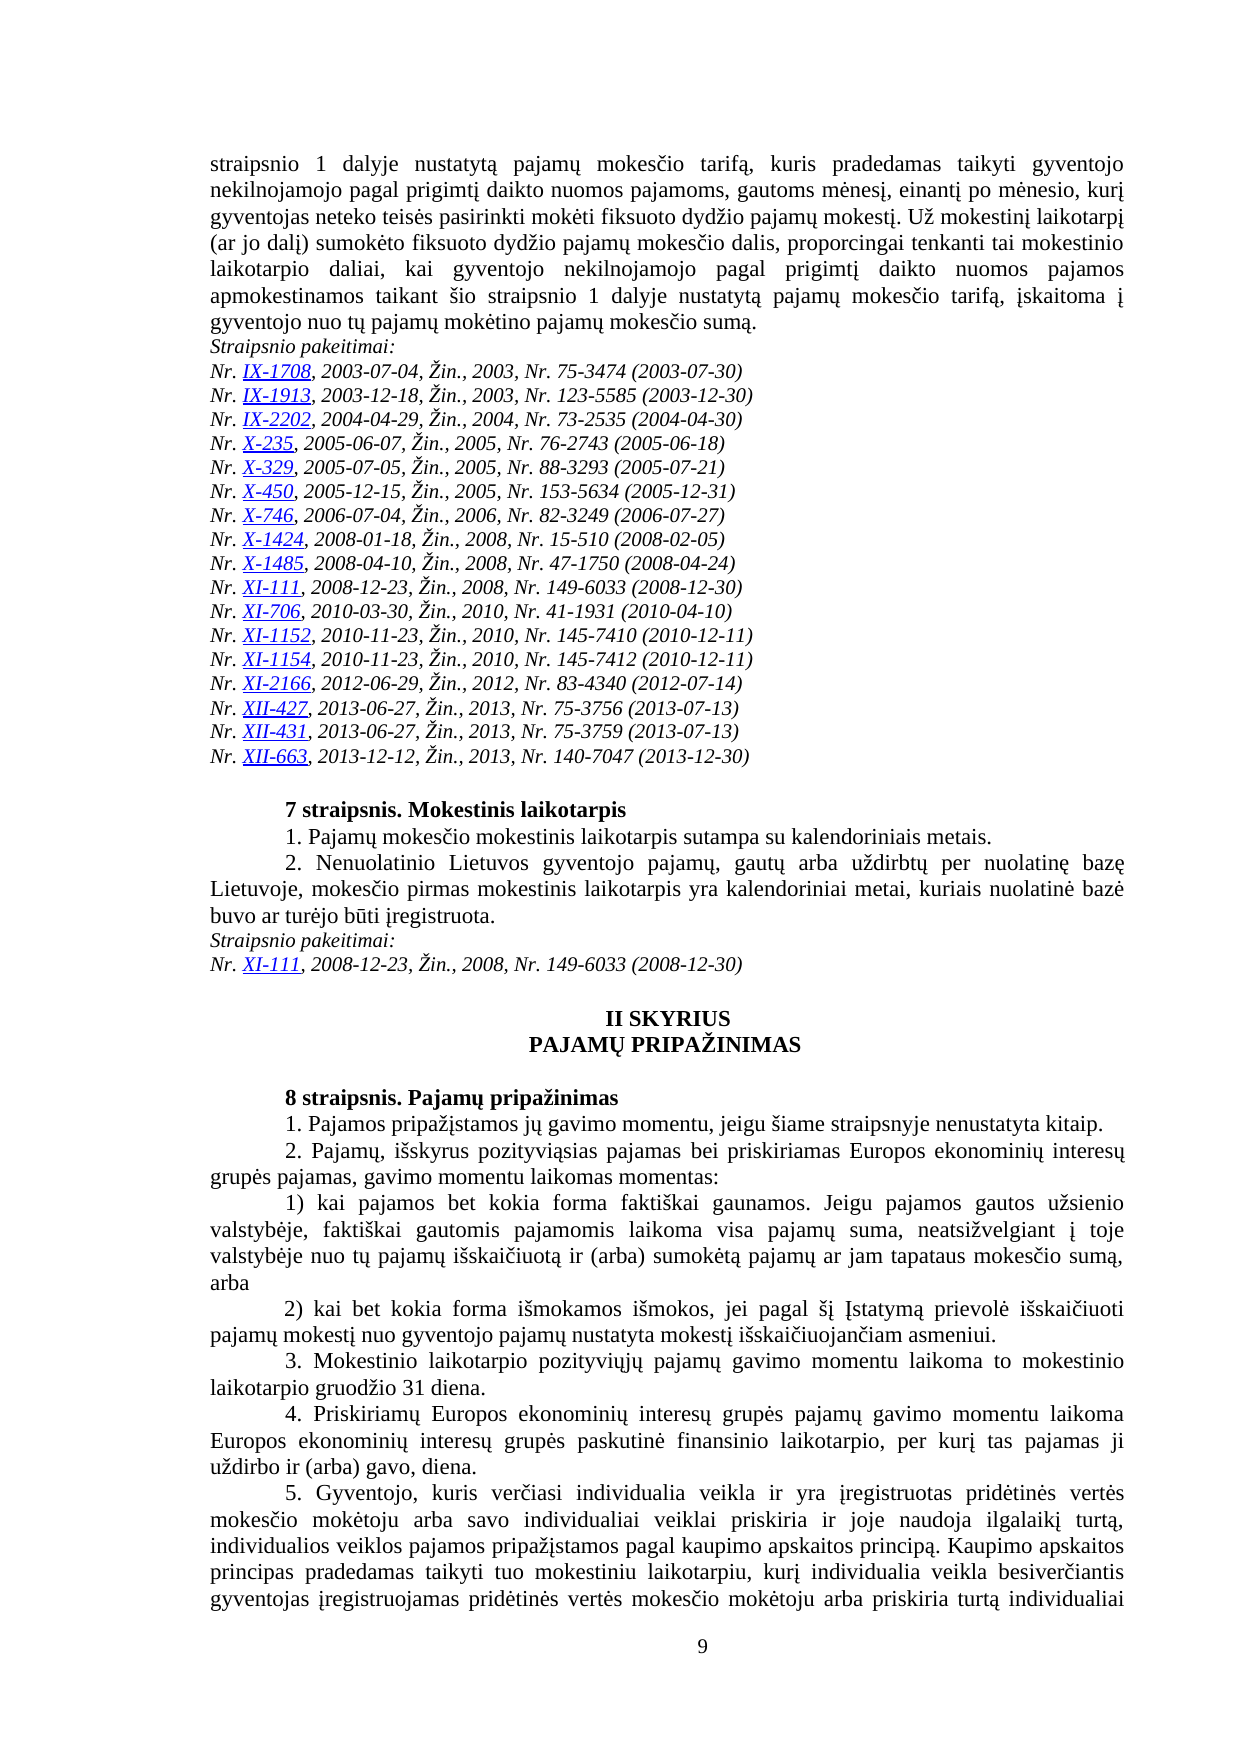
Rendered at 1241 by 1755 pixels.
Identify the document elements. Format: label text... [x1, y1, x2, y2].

text 3. Mokestinio laikotarpio pozityviųjų pajamų gavimo momentu laikoma to mokestinio laikotarpio gruodžio 31 diena. [210, 1348, 1126, 1400]
text 2. Nenuolatinio Lietuvos gyventojo pajamų, gautų arba uždirbtų per nuolatinę bazę Lietuvoje, mokesčio pirmas mokestinis laikotarpis yra kalendoriniai metai, kuriais nuolatinė bazė buvo ar turėjo būti įregistruota. [210, 849, 1126, 928]
text Nr. XI-706, 2010-03-30, Žin., 2010, Nr. 41-1931 (2010-04-10) [210, 599, 1126, 623]
text Straipsnio pakeitimai: [210, 334, 1126, 358]
text Nr. X-329, 2005-07-05, Žin., 2005, Nr. 88-3293 (2005-07-21) [210, 455, 1126, 479]
text Nr. X-450, 2005-12-15, Žin., 2005, Nr. 153-5634 (2005-12-31) [210, 479, 1126, 503]
text 2) kai bet kokia forma išmokamos išmokos, jei pagal šį Įstatymą prievolė išskaičiuoti pajamų mokestį nuo gyventojo pajamų nustatyta mokestį išskaičiuojančiam asmeniui. [210, 1295, 1126, 1348]
text Nr. IX-1708, 2003-07-04, Žin., 2003, Nr. 75-3474 (2003-07-30) [210, 358, 1126, 383]
text Nr. XII-431, 2013-06-27, Žin., 2013, Nr. 75-3759 (2013-07-13) [210, 719, 1126, 743]
text Nr. X-1485, 2008-04-10, Žin., 2008, Nr. 47-1750 (2008-04-24) [210, 551, 1126, 575]
text II SKYRIUS [210, 1005, 1126, 1031]
text 1) kai pajamos bet kokia forma faktiškai gaunamos. Jeigu pajamos gautos užsienio valstybėje, faktiškai gautomis pajamomis laikoma visa pajamų suma, neatsižvelgiant į toje valstybėje nuo tų pajamų išskaičiuotą ir (arba) sumokėtą pajamų ar jam tapataus mokesčio sumą, arba [210, 1189, 1126, 1295]
text Straipsnio pakeitimai: [210, 928, 1126, 952]
text Nr. IX-1913, 2003-12-18, Žin., 2003, Nr. 123-5585 (2003-12-30) [210, 383, 1126, 407]
text 5. Gyventojo, kuris verčiasi individualia veikla ir yra įregistruotas pridėtinės vertės mokesčio mokėtoju arba savo individualiai veiklai priskiria ir joje naudoja ilgalaikį turtą, individualios veiklos pajamos pripažįstamos pagal kaupimo apskaitos principą. Kaupimo apskaitos principas pradedamas taikyti tuo mokestiniu laikotarpiu, kurį individualia veikla besiverčiantis gyventojas įregistruojamas pridėtinės vertės mokesčio mokėtoju arba priskiria turtą individualiai [210, 1479, 1126, 1611]
text Nr. XII-663, 2013-12-12, Žin., 2013, Nr. 140-7047 (2013-12-30) [210, 743, 1126, 768]
text Nr. X-1424, 2008-01-18, Žin., 2008, Nr. 15-510 (2008-02-05) [210, 527, 1126, 551]
text PAJAMŲ PRIPAŽINIMAS [210, 1031, 1126, 1058]
text straipsnio 1 dalyje nustatytą pajamų mokesčio tarifą, kuris pradedamas taikyti gyventojo nekilnojamojo pagal prigimtį daikto nuomos pajamoms, gautoms mėnesį, einantį po mėnesio, kurį gyventojas neteko teisės pasirinkti mokėti fiksuoto dydžio pajamų mokestį. Už mokestinį laikotarpį (ar jo dalį) sumokėto fiksuoto dydžio pajamų mokesčio dalis, proporcingai tenkanti tai mokestinio laikotarpio daliai, kai gyventojo nekilnojamojo pagal prigimtį daikto nuomos pajamos apmokestinamos taikant šio straipsnio 1 dalyje nustatytą pajamų mokesčio tarifą, įskaitoma į gyventojo nuo tų pajamų mokėtino pajamų mokesčio sumą. [210, 150, 1126, 334]
text Nr. XI-111, 2008-12-23, Žin., 2008, Nr. 149-6033 (2008-12-30) [210, 952, 1126, 976]
text Nr. XII-427, 2013-06-27, Žin., 2013, Nr. 75-3756 (2013-07-13) [210, 695, 1126, 719]
text 1. Pajamų mokesčio mokestinis laikotarpis sutampa su kalendoriniais metais. [210, 823, 1126, 849]
text Nr. X-746, 2006-07-04, Žin., 2006, Nr. 82-3249 (2006-07-27) [210, 503, 1126, 527]
text Nr. XI-1152, 2010-11-23, Žin., 2010, Nr. 145-7410 (2010-12-11) [210, 623, 1126, 647]
text 8 straipsnis. Pajamų pripažinimas [210, 1084, 1126, 1110]
text 4. Priskiriamų Europos ekonominių interesų grupės pajamų gavimo momentu laikoma Europos ekonominių interesų grupės paskutinė finansinio laikotarpio, per kurį tas pajamas ji uždirbo ir (arba) gavo, diena. [210, 1400, 1126, 1479]
text 1. Pajamos pripažįstamos jų gavimo momentu, jeigu šiame straipsnyje nenustatyta kitaip. [210, 1110, 1126, 1137]
text 2. Pajamų, išskyrus pozityviąsias pajamas bei priskiriamas Europos ekonominių interesų grupės pajamas, gavimo momentu laikomas momentas: [210, 1137, 1126, 1189]
text Nr. XI-2166, 2012-06-29, Žin., 2012, Nr. 83-4340 (2012-07-14) [210, 671, 1126, 695]
text Nr. IX-2202, 2004-04-29, Žin., 2004, Nr. 73-2535 (2004-04-30) [210, 407, 1126, 431]
text Nr. XI-111, 2008-12-23, Žin., 2008, Nr. 149-6033 (2008-12-30) [210, 575, 1126, 599]
text Nr. X-235, 2005-06-07, Žin., 2005, Nr. 76-2743 (2005-06-18) [210, 431, 1126, 455]
text Nr. XI-1154, 2010-11-23, Žin., 2010, Nr. 145-7412 (2010-12-11) [210, 647, 1126, 671]
text 7 straipsnis. Mokestinis laikotarpis [210, 796, 1126, 823]
